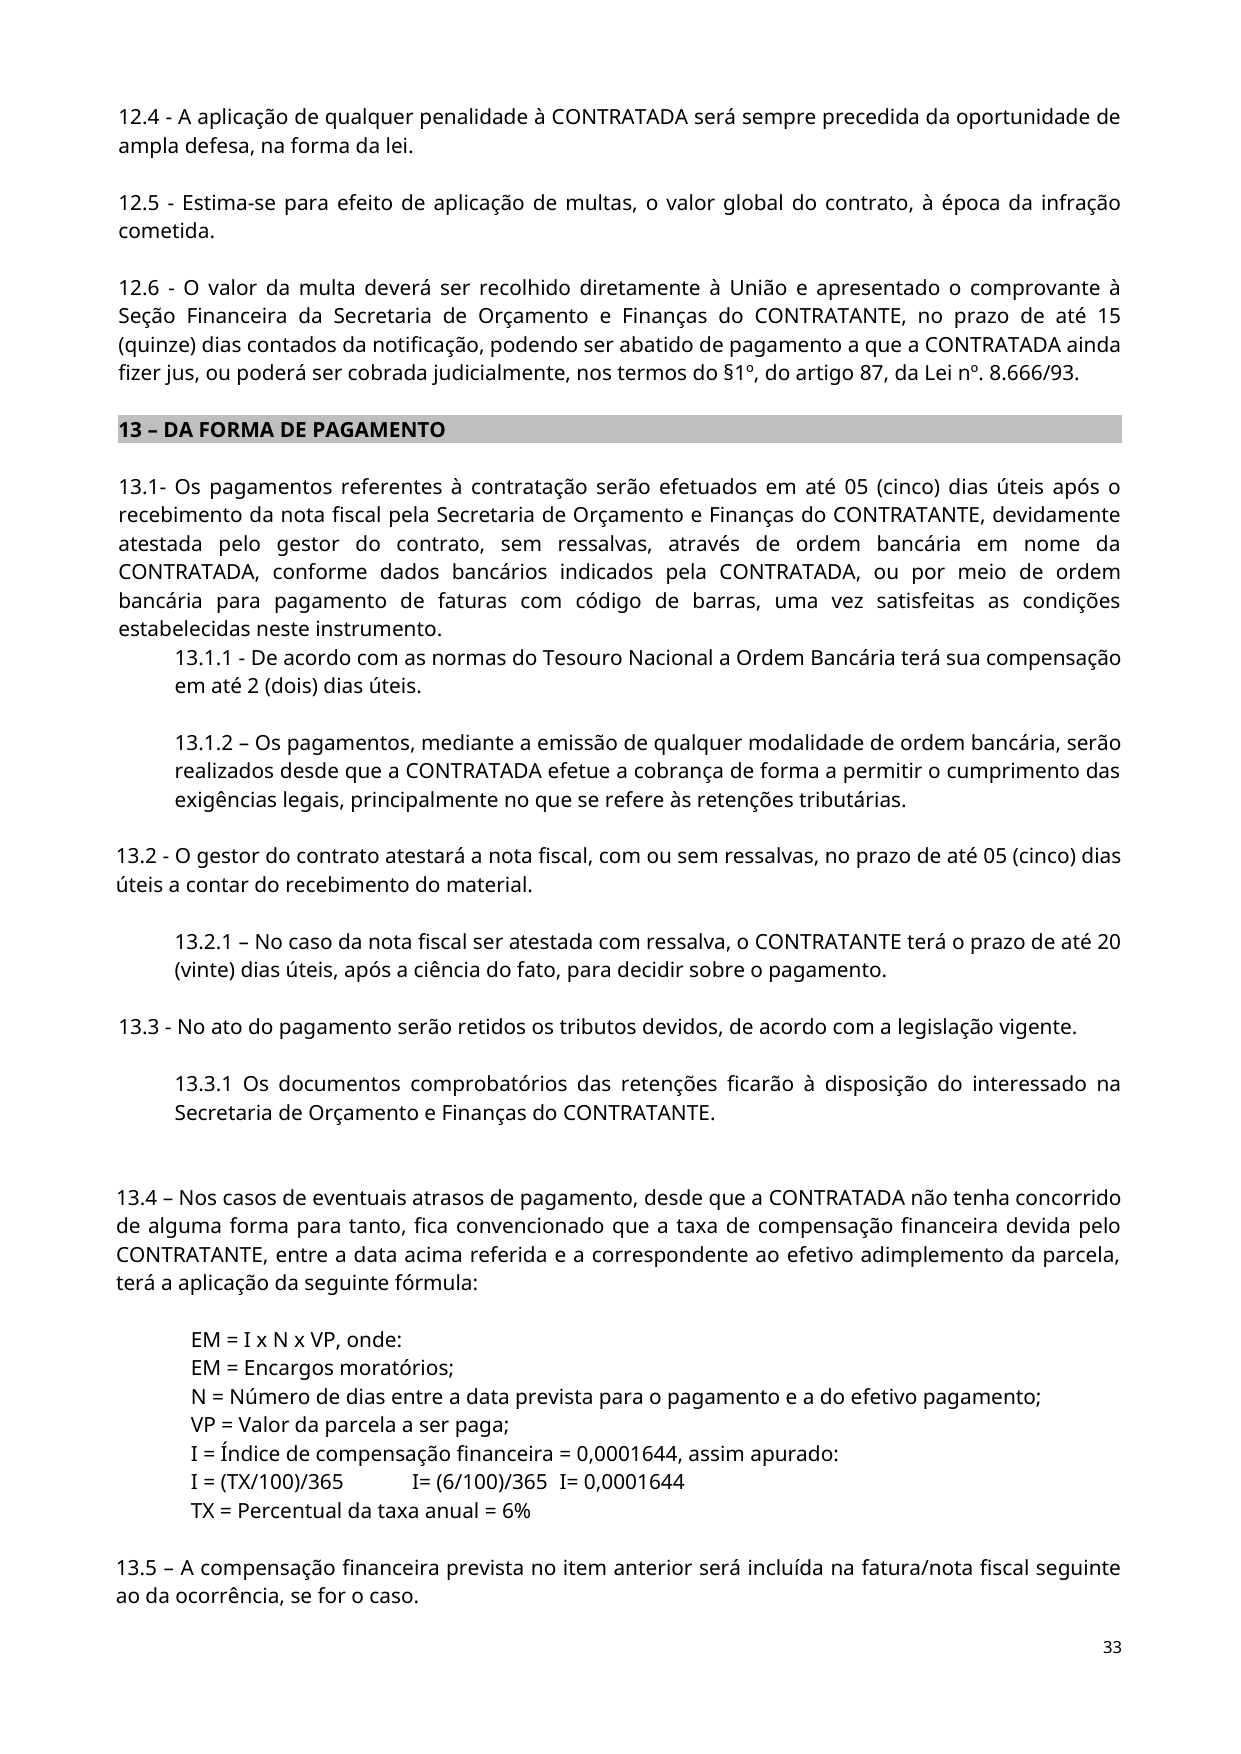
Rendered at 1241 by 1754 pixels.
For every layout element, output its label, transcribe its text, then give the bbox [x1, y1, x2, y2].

text 13 – DA FORMA DE PAGAMENTO [118, 415, 1122, 443]
text 13.2.1 – No caso da nota fiscal ser atestada com ressalva, o CONTRATANTE terá o prazo de até 20 (vinte) dias úteis, após a ciência do fato, para decidir sobre o pagamento. [174, 927, 1122, 984]
text 12.4 - A aplicação de qualquer penalidade à CONTRATADA será sempre precedida da oportunidade de ampla defesa, na forma da lei. [118, 102, 1122, 159]
text 13.1.2 – Os pagamentos, mediante a emissão de qualquer modalidade de ordem bancária, serão realizados desde que a CONTRATADA efetue a cobrança de forma a permitir o cumprimento das exigências legais, principalmente no que se refere às retenções tributárias. [174, 728, 1122, 813]
text VP = Valor da parcela a ser paga; [191, 1410, 1122, 1439]
text I = (TX/100)/365 I= (6/100)/365 I= 0,0001644 [191, 1467, 1122, 1496]
text N = Número de dias entre a data prevista para o pagamento e a do efetivo pagamento; [191, 1382, 1122, 1410]
text 13.5 – A compensação financeira prevista no item anterior será incluída na fatura/nota fiscal seguinte ao da ocorrência, se for o caso. [116, 1553, 1122, 1609]
text 13.2 - O gestor do contrato atestará a nota fiscal, com ou sem ressalvas, no prazo de até 05 (cinco) dias úteis a contar do recebimento do material. [116, 842, 1122, 898]
text I = Índice de compensação financeira = 0,0001644, assim apurado: [191, 1439, 1122, 1467]
text 13.3.1 Os documentos comprobatórios das retenções ficarão à disposição do interessado na Secretaria de Orçamento e Finanças do CONTRATANTE. [174, 1069, 1122, 1126]
text TX = Percentual da taxa anual = 6% [191, 1496, 1122, 1524]
text 13.1.1 - De acordo com as normas do Tesouro Nacional a Ordem Bancária terá sua compensação em até 2 (dois) dias úteis. [174, 643, 1122, 699]
text 12.6 - O valor da multa deverá ser recolhido diretamente à União e apresentado o comprovante à Seção Financeira da Secretaria de Orçamento e Finanças do CONTRATANTE, no prazo de até 15 (quinze) dias contados da notificação, podendo ser abatido de pagamento a que a CONTRATADA ainda fizer jus, ou poderá ser cobrada judicialmente, nos termos do §1º, do artigo 87, da Lei nº. 8.666/93. [118, 273, 1122, 387]
text EM = Encargos moratórios; [191, 1353, 1122, 1382]
text 13.4 – Nos casos de eventuais atrasos de pagamento, desde que a CONTRATADA não tenha concorrido de alguma forma para tanto, fica convencionado que a taxa de compensação financeira devida pelo CONTRATANTE, entre a data acima referida e a correspondente ao efetivo adimplemento da parcela, terá a aplicação da seguinte fórmula: [116, 1183, 1122, 1297]
text 13.1- Os pagamentos referentes à contratação serão efetuados em até 05 (cinco) dias úteis após o recebimento da nota fiscal pela Secretaria de Orçamento e Finanças do CONTRATANTE, devidamente atestada pelo gestor do contrato, sem ressalvas, através de ordem bancária em nome da CONTRATADA, conforme dados bancários indicados pela CONTRATADA, ou por meio de ordem bancária para pagamento de faturas com código de barras, uma vez satisfeitas as condições estabelecidas neste instrumento. [118, 472, 1122, 643]
text 12.5 - Estima-se para efeito de aplicação de multas, o valor global do contrato, à época da infração cometida. [118, 188, 1122, 244]
text EM = I x N x VP, onde: [191, 1325, 1122, 1353]
text 13.3 - No ato do pagamento serão retidos os tributos devidos, de acordo com a legislação vigente. [118, 1012, 1122, 1041]
